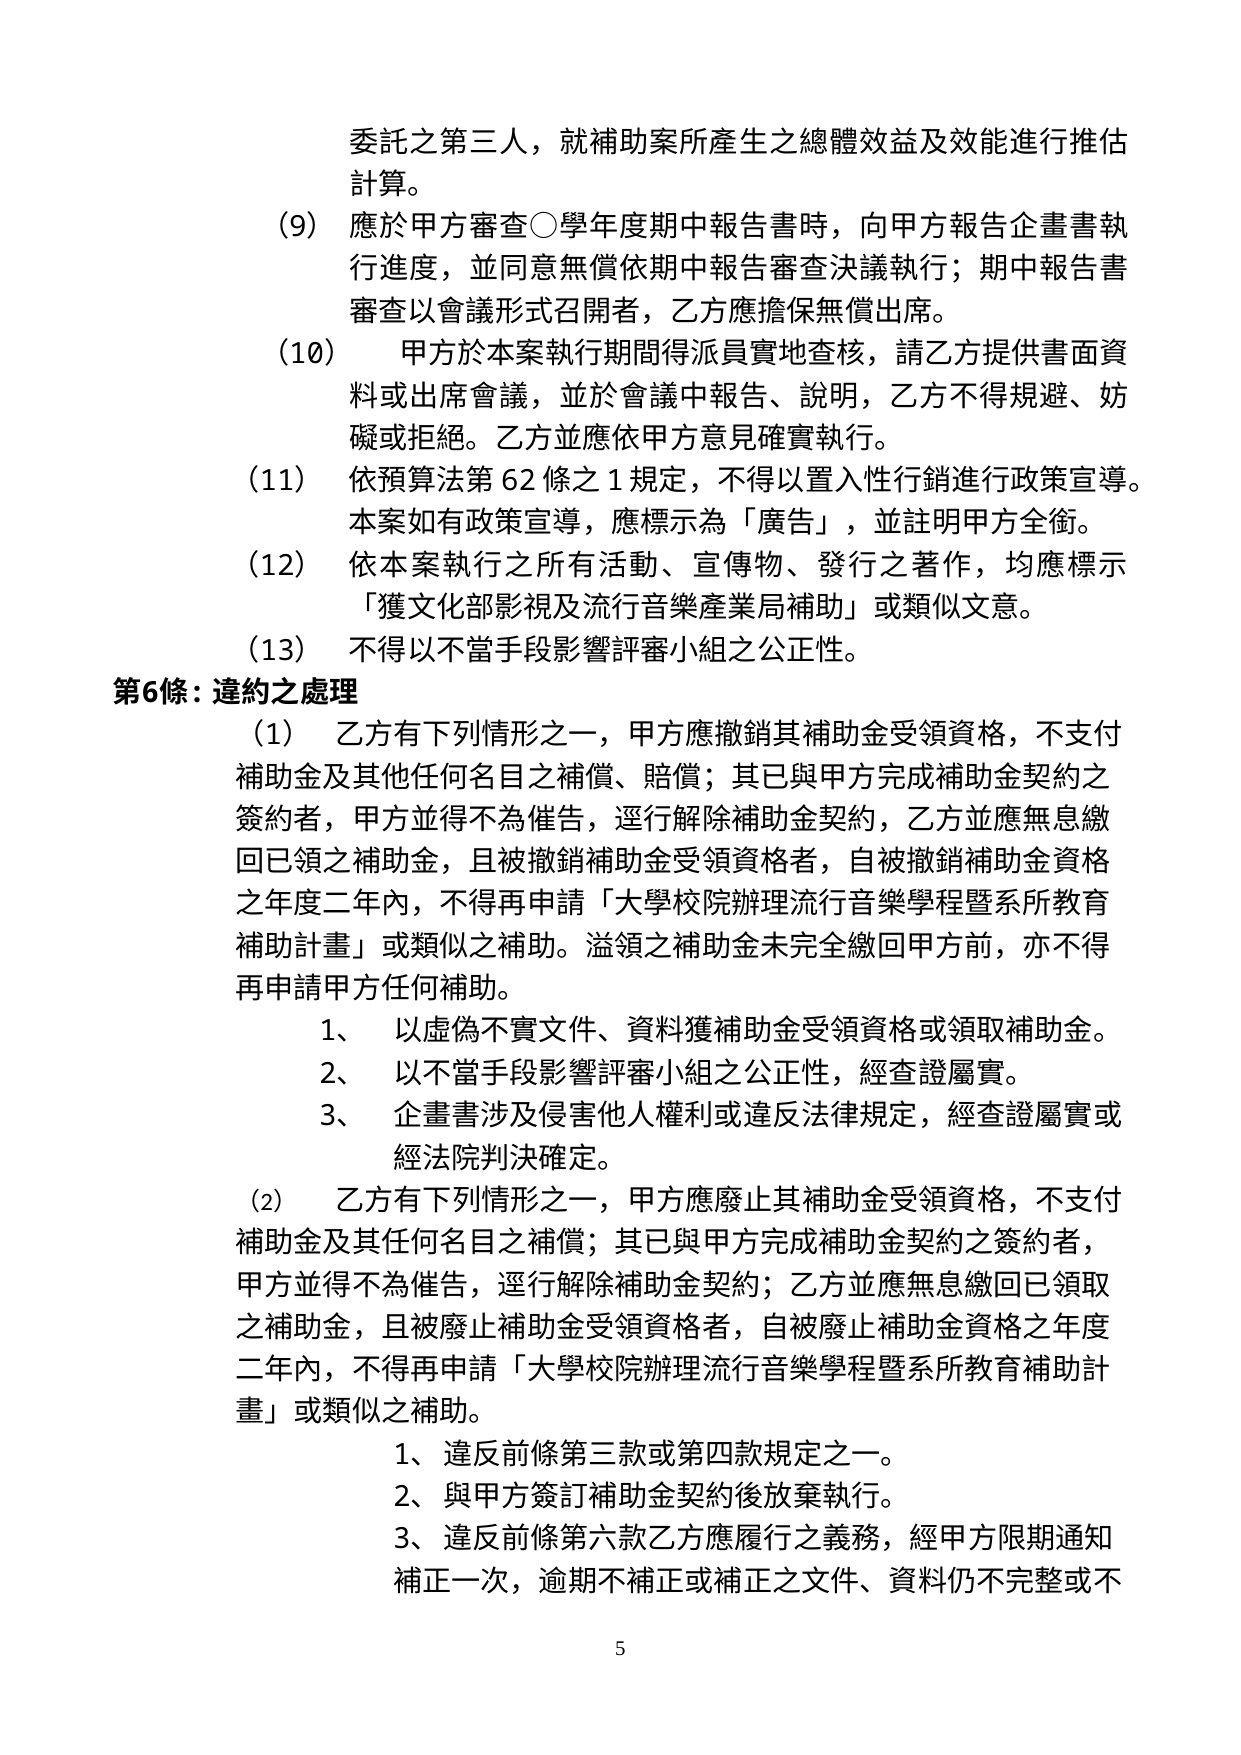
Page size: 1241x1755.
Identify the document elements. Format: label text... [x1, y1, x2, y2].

list 應於甲方審查○學年度期中報告書時，向甲方報告企畫書執行進度，並同意無償依期中報告審查決議執行；期中報告書審查以會議形式召開者，乙方應擔保無償出席。 [260, 203, 1128, 330]
list 違約之處理 [112, 668, 1128, 711]
list 委託之第三人，就補助案所產生之總體效益及效能進行推估計算。 [260, 118, 1128, 203]
list 乙方有下列情形之一，甲方應廢止其補助金受領資格，不支付補助金及其任何名目之補償；其已與甲方完成補助金契約之簽約者，甲方並得不為催告，逕行解除補助金契約；乙方並應無息繳回已領取之補助金，且被廢止補助金受領資格者，自被廢止補助金資格之年度二年內，不得再申請「大學校院辦理流行音樂學程暨系所教育補助計畫」或類似之補助。 [235, 1176, 1128, 1430]
list 違反前條第六款乙方應履行之義務，經甲方限期通知補正一次，逾期不補正或補正之文件、資料仍不完整或不 [393, 1515, 1128, 1600]
list 乙方有下列情形之一，甲方應撤銷其補助金受領資格，不支付補助金及其他任何名目之補償、賠償；其已與甲方完成補助金契約之簽約者，甲方並得不為催告，逕行解除補助金契約，乙方並應無息繳回已領之補助金，且被撤銷補助金受領資格者，自被撤銷補助金資格之年度二年內，不得再申請「大學校院辦理流行音樂學程暨系所教育補助計畫」或類似之補助。溢領之補助金未完全繳回甲方前，亦不得再申請甲方任何補助。 [235, 711, 1128, 1007]
list 以虛偽不實文件、資料獲補助金受領資格或領取補助金。 [319, 1007, 1128, 1049]
list 依本案執行之所有活動、宣傳物、發行之著作，均應標示「獲文化部影視及流行音樂產業局補助」或類似文意。 [230, 541, 1128, 626]
list 不得以不當手段影響評審小組之公正性。 [230, 626, 1128, 668]
list 企畫書涉及侵害他人權利或違反法律規定，經查證屬實或經法院判決確定。 [319, 1092, 1128, 1176]
list 依預算法第62條之1規定，不得以置入性行銷進行政策宣導。本案如有政策宣導，應標示為「廣告」，並註明甲方全銜。 [230, 457, 1128, 541]
list 違反前條第三款或第四款規定之一。 [393, 1430, 1128, 1473]
list 以不當手段影響評審小組之公正性，經查證屬實。 [319, 1049, 1128, 1092]
list 甲方於本案執行期間得派員實地查核，請乙方提供書面資料或出席會議，並於會議中報告、說明，乙方不得規避、妨礙或拒絕。乙方並應依甲方意見確實執行。 [260, 330, 1128, 457]
list 與甲方簽訂補助金契約後放棄執行。 [393, 1473, 1128, 1515]
